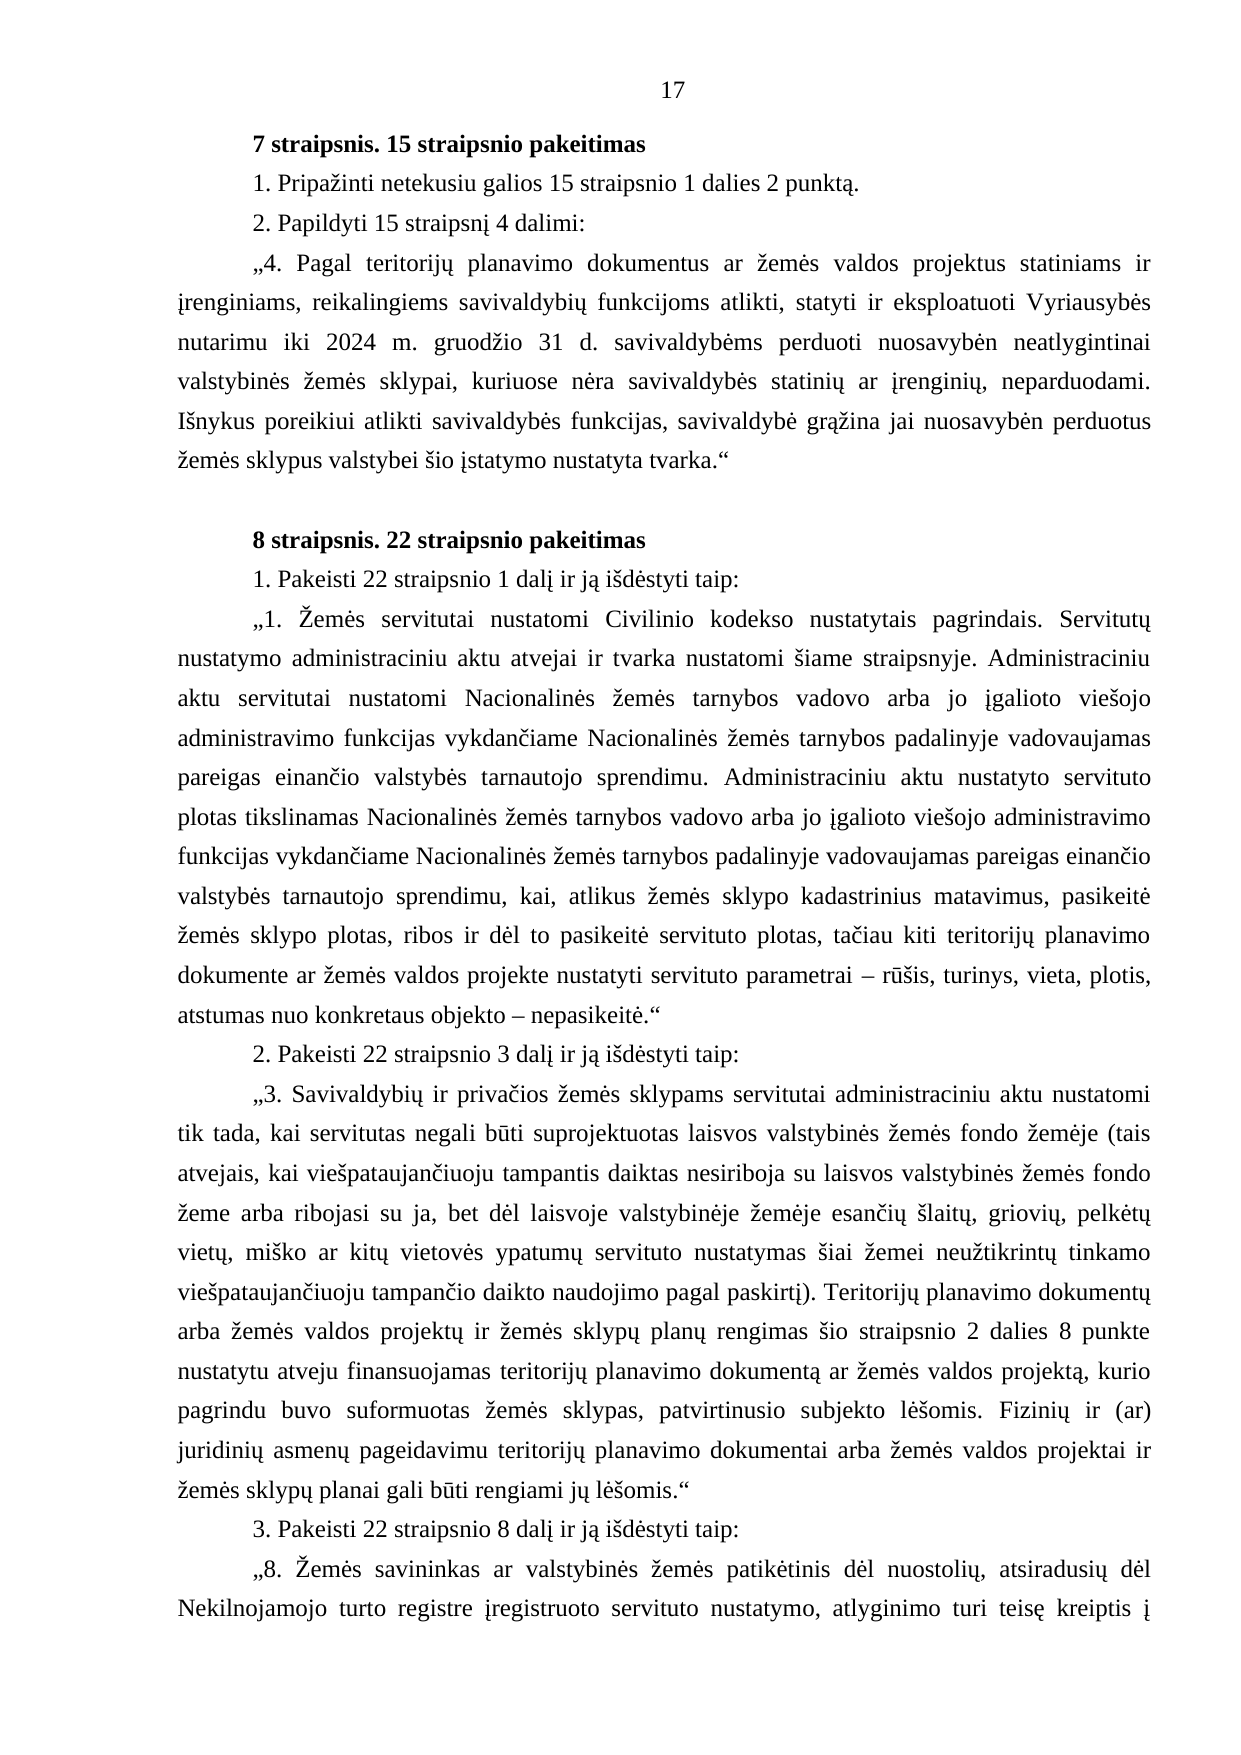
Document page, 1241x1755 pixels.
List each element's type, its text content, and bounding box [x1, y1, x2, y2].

text „8. Žemės savininkas ar valstybinės žemės patikėtinis dėl nuostolių, atsiradusių dėl Nekilnojamojo turto registre įregistruoto servituto nustatymo, atlyginimo turi teisę kreiptis į [177, 1543, 1152, 1622]
text 1. Pripažinti netekusiu galios 15 straipsnio 1 dalies 2 punktą. [177, 158, 1152, 197]
text 1. Pakeisti 22 straipsnio 1 dalį ir ją išdėstyti taip: [177, 553, 1152, 593]
text 3. Pakeisti 22 straipsnio 8 dalį ir ją išdėstyti taip: [177, 1503, 1152, 1543]
text 8 straipsnis. 22 straipsnio pakeitimas [177, 514, 1152, 553]
text „3. Savivaldybių ir privačios žemės sklypams servitutai administraciniu aktu nustatomi tik tada, kai servitutas negali būti suprojektuotas laisvos valstybinės žemės fondo žemėje (tais atvejais, kai viešpataujančiuoju tampantis daiktas nesiriboja su laisvos valstybinės žemės fondo žeme arba ribojasi su ja, bet dėl laisvoje valstybinėje žemėje esančių šlaitų, griovių, pelkėtų vietų, miško ar kitų vietovės ypatumų servituto nustatymas šiai žemei neužtikrintų tinkamo viešpataujančiuoju tampančio daikto naudojimo pagal paskirtį). Teritorijų planavimo dokumentų arba žemės valdos projektų ir žemės sklypų planų rengimas šio straipsnio 2 dalies 8 punkte nustatytu atveju finansuojamas teritorijų planavimo dokumentą ar žemės valdos projektą, kurio pagrindu buvo suformuotas žemės sklypas, patvirtinusio subjekto lėšomis. Fizinių ir (ar) juridinių asmenų pageidavimu teritorijų planavimo dokumentai arba žemės valdos projektai ir žemės sklypų planai gali būti rengiami jų lėšomis.“ [177, 1068, 1152, 1503]
text „1. Žemės servitutai nustatomi Civilinio kodekso nustatytais pagrindais. Servitutų nustatymo administraciniu aktu atvejai ir tvarka nustatomi šiame straipsnyje. Administraciniu aktu servitutai nustatomi Nacionalinės žemės tarnybos vadovo arba jo įgalioto viešojo administravimo funkcijas vykdančiame Nacionalinės žemės tarnybos padalinyje vadovaujamas pareigas einančio valstybės tarnautojo sprendimu. Administraciniu aktu nustatyto servituto plotas tikslinamas Nacionalinės žemės tarnybos vadovo arba jo įgalioto viešojo administravimo funkcijas vykdančiame Nacionalinės žemės tarnybos padalinyje vadovaujamas pareigas einančio valstybės tarnautojo sprendimu, kai, atlikus žemės sklypo kadastrinius matavimus, pasikeitė žemės sklypo plotas, ribos ir dėl to pasikeitė servituto plotas, tačiau kiti teritorijų planavimo dokumente ar žemės valdos projekte nustatyti servituto parametrai – rūšis, turinys, vieta, plotis, atstumas nuo konkretaus objekto – nepasikeitė.“ [177, 593, 1152, 1028]
text 2. Pakeisti 22 straipsnio 3 dalį ir ją išdėstyti taip: [177, 1028, 1152, 1068]
text 7 straipsnis. 15 straipsnio pakeitimas [177, 118, 1152, 158]
text 2. Papildyti 15 straipsnį 4 dalimi: [177, 197, 1152, 237]
text „4. Pagal teritorijų planavimo dokumentus ar žemės valdos projektus statiniams ir įrenginiams, reikalingiems savivaldybių funkcijoms atlikti, statyti ir eksploatuoti Vyriausybės nutarimu iki 2024 m. gruodžio 31 d. savivaldybėms perduoti nuosavybėn neatlygintinai valstybinės žemės sklypai, kuriuose nėra savivaldybės statinių ar įrenginių, neparduodami. Išnykus poreikiui atlikti savivaldybės funkcijas, savivaldybė grąžina jai nuosavybėn perduotus žemės sklypus valstybei šio įstatymo nustatyta tvarka.“ [177, 237, 1152, 474]
